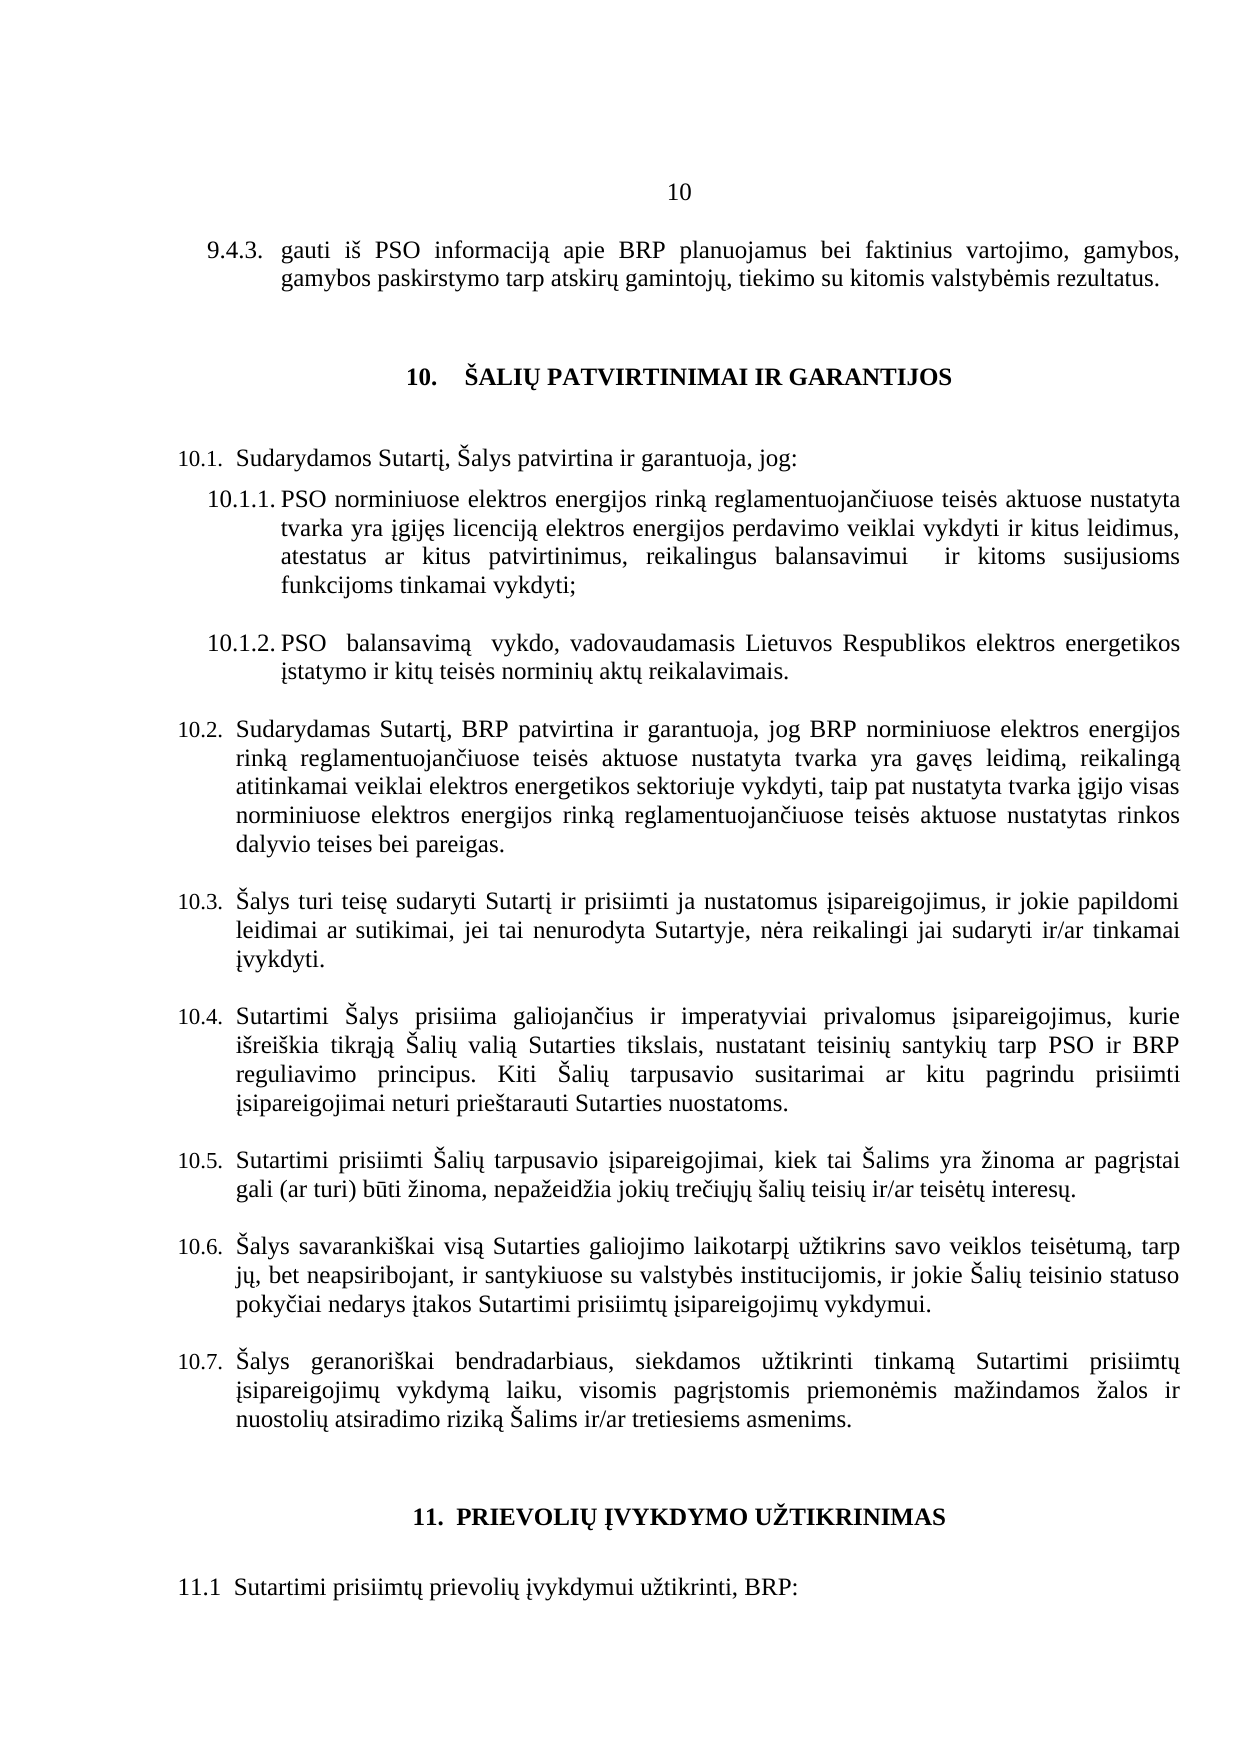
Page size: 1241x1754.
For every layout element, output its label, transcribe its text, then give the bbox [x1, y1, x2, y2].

text 10.4. Sutartimi Šalys prisiima galiojančius ir imperatyviai privalomus įsipareigojimus, kurie išreiškia tikrąją Šalių valią Sutarties tikslais, nustatant teisinių santykių tarp PSO ir BRP reguliavimo principus. Kiti Šalių tarpusavio susitarimai ar kitu pagrindu prisiimti įsipareigojimai neturi prieštarauti Sutarties nuostatoms. [177, 1001, 1181, 1116]
text 10.1.1. PSO norminiuose elektros energijos rinką reglamentuojančiuose teisės aktuose nustatyta tvarka yra įgijęs licenciją elektros energijos perdavimo veiklai vykdyti ir kitus leidimus, atestatus ar kitus patvirtinimus, reikalingus balansavimui ir kitoms susijusioms funkcijoms tinkamai vykdyti; [207, 484, 1181, 599]
text 10.2. Sudarydamas Sutartį, BRP patvirtina ir garantuoja, jog BRP norminiuose elektros energijos rinką reglamentuojančiuose teisės aktuose nustatyta tvarka yra gavęs leidimą, reikalingą atitinkamai veiklai elektros energetikos sektoriuje vykdyti, taip pat nustatyta tvarka įgijo visas norminiuose elektros energijos rinką reglamentuojančiuose teisės aktuose nustatytas rinkos dalyvio teises bei pareigas. [177, 714, 1181, 858]
text 9.4.3. gauti iš PSO informaciją apie BRP planuojamus bei faktinius vartojimo, gamybos, gamybos paskirstymo tarp atskirų gamintojų, tiekimo su kitomis valstybėmis rezultatus. [207, 235, 1181, 292]
text 10.1.2. PSO balansavimą vykdo, vadovaudamasis Lietuvos Respublikos elektros energetikos įstatymo ir kitų teisės norminių aktų reikalavimais. [207, 628, 1181, 685]
text 10.5. Sutartimi prisiimti Šalių tarpusavio įsipareigojimai, kiek tai Šalims yra žinoma ar pagrįstai gali (ar turi) būti žinoma, nepažeidžia jokių trečiųjų šalių teisių ir/ar teisėtų interesų. [177, 1145, 1181, 1203]
text 10.3. Šalys turi teisę sudaryti Sutartį ir prisiimti ja nustatomus įsipareigojimus, ir jokie papildomi leidimai ar sutikimai, jei tai nenurodyta Sutartyje, nėra reikalingi jai sudaryti ir/ar tinkamai įvykdyti. [177, 886, 1181, 973]
text 10.1. Sudarydamos Sutartį, Šalys patvirtina ir garantuoja, jog: [177, 443, 1181, 472]
text 10. ŠALIŲ PATVIRTINIMAI IR GARANTIJOS [177, 362, 1181, 390]
text 10.6. Šalys savarankiškai visą Sutarties galiojimo laikotarpį užtikrins savo veiklos teisėtumą, tarp jų, bet neapsiribojant, ir santykiuose su valstybės institucijomis, ir jokie Šalių teisinio statuso pokyčiai nedarys įtakos Sutartimi prisiimtų įsipareigojimų vykdymui. [177, 1231, 1181, 1318]
text 11.1 Sutartimi prisiimtų prievolių įvykdymui užtikrinti, BRP: [177, 1572, 1181, 1600]
text 11. PRIEVOLIŲ ĮVYKDYMO UŽTIKRINIMAS [177, 1502, 1181, 1531]
text 10.7. Šalys geranoriškai bendradarbiaus, siekdamos užtikrinti tinkamą Sutartimi prisiimtų įsipareigojimų vykdymą laiku, visomis pagrįstomis priemonėmis mažindamos žalos ir nuostolių atsiradimo riziką Šalims ir/ar tretiesiems asmenims. [177, 1346, 1181, 1433]
